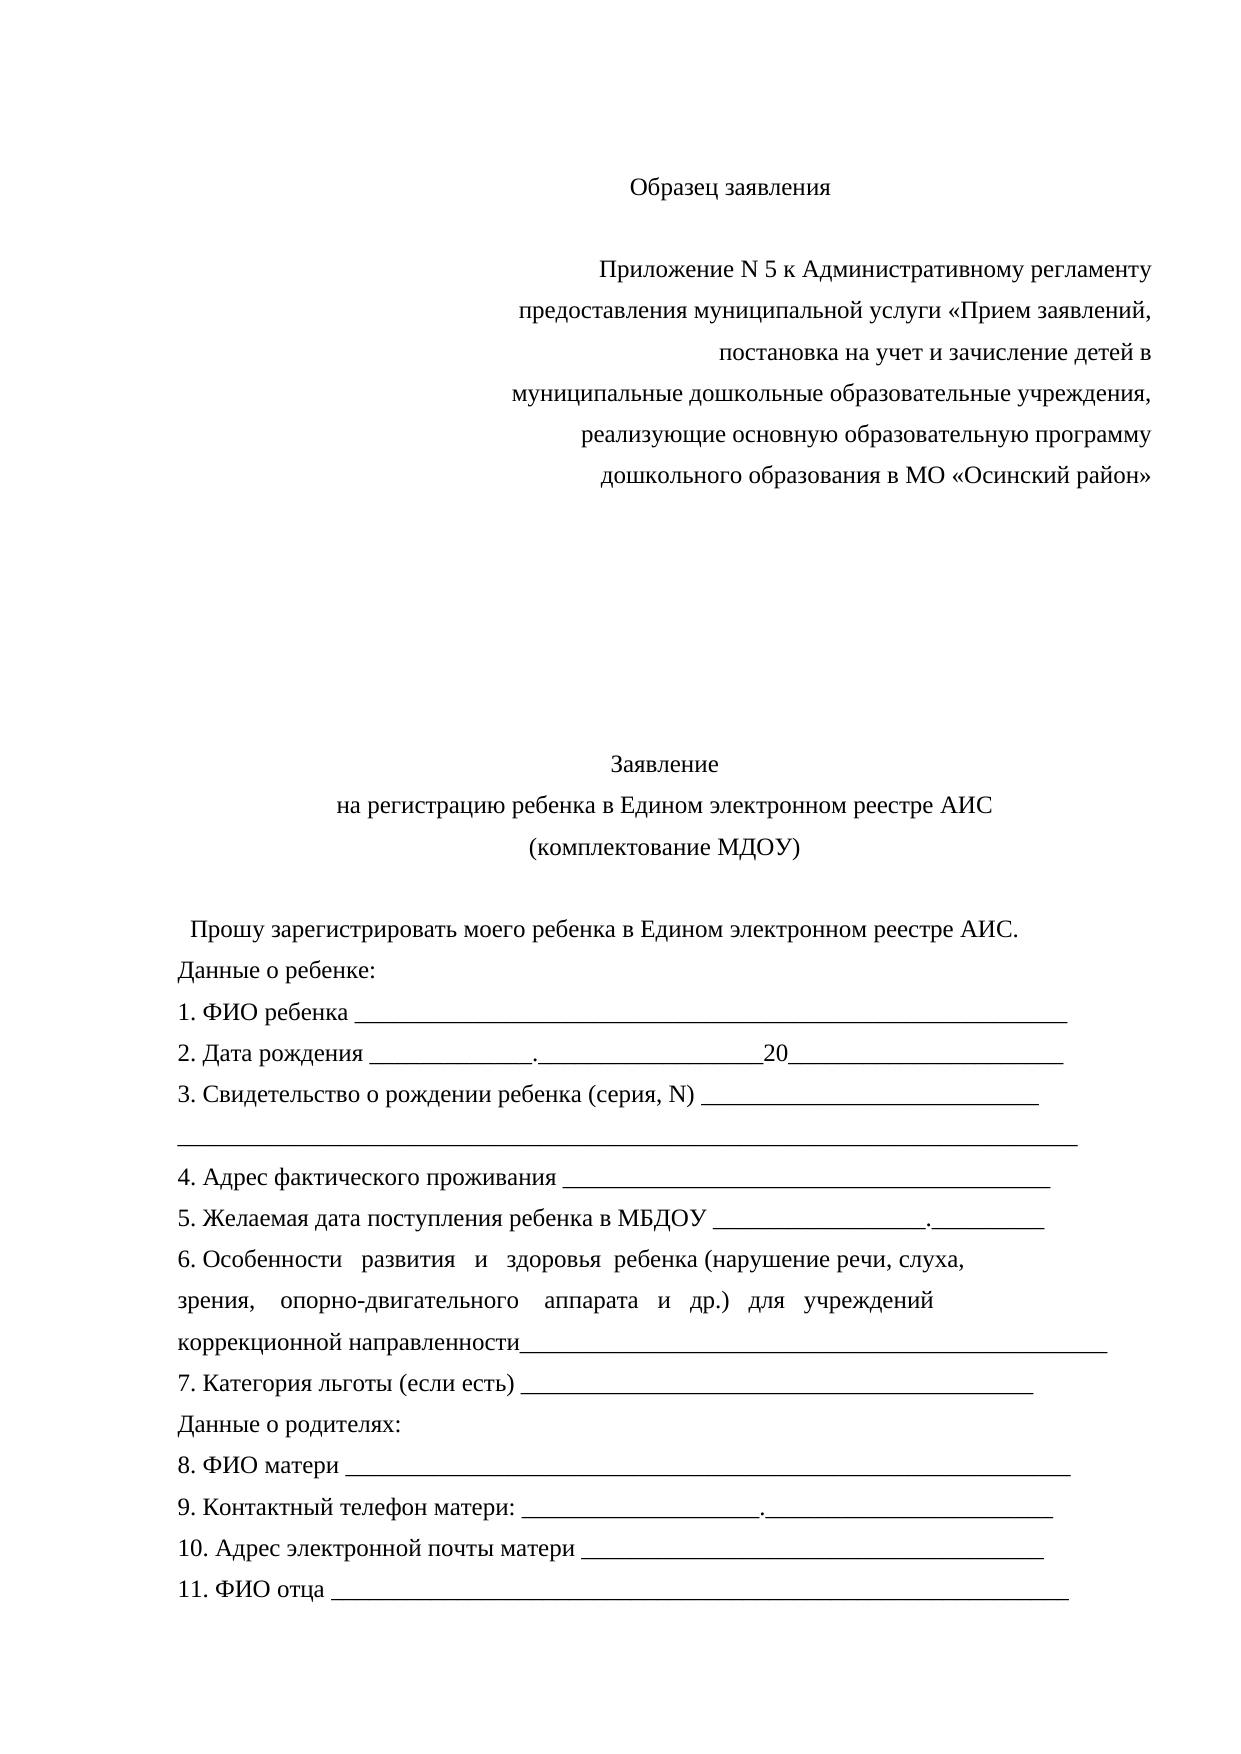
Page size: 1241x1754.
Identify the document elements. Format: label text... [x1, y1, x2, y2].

text (комплектование МДОУ) [177, 832, 1152, 861]
text 5. Желаемая дата поступления ребенка в МБДОУ _________________._________ [177, 1203, 1152, 1232]
text 6. Особенности развития и здоровья ребенка (нарушение речи, слуха, [177, 1244, 1152, 1273]
text ________________________________________________________________________ [177, 1121, 1152, 1149]
text 4. Адрес фактического проживания _______________________________________ [177, 1162, 1152, 1191]
text 8. ФИО матери __________________________________________________________ [177, 1451, 1152, 1479]
text предоставления муниципальной услуги «Прием заявлений, [177, 296, 1152, 324]
text 11. ФИО отца ___________________________________________________________ [177, 1574, 1152, 1603]
text на регистрацию ребенка в Едином электронном реестре АИС [177, 791, 1152, 819]
text Прошу зарегистрировать моего ребенка в Едином электронном реестре АИС. [177, 914, 1152, 943]
text Заявление [177, 749, 1152, 778]
text Образец заявления [177, 172, 1152, 201]
text 1. ФИО ребенка _________________________________________________________ [177, 997, 1152, 1026]
text муниципальные дошкольные образовательные учреждения, [177, 378, 1152, 407]
text Приложение N 5 к Административному регламенту [177, 254, 1152, 283]
text коррекционной направленности_______________________________________________ [177, 1327, 1152, 1356]
text 7. Категория льготы (если есть) _________________________________________ [177, 1368, 1152, 1397]
text постановка на учет и зачисление детей в [177, 337, 1152, 366]
text зрения, опорно-двигательного аппарата и др.) для учреждений [177, 1286, 1152, 1314]
text реализующие основную образовательную программу [177, 419, 1152, 448]
text 3. Свидетельство о рождении ребенка (серия, N) ___________________________ [177, 1079, 1152, 1108]
text 9. Контактный телефон матери: ___________________._______________________ [177, 1492, 1152, 1521]
text 10. Адрес электронной почты матери _____________________________________ [177, 1533, 1152, 1562]
text Данные о ребенке: [177, 956, 1152, 984]
text 2. Дата рождения _____________.__________________20______________________ [177, 1038, 1152, 1067]
text дошкольного образования в МО «Осинский район» [177, 461, 1152, 489]
text Данные о родителях: [177, 1409, 1152, 1438]
